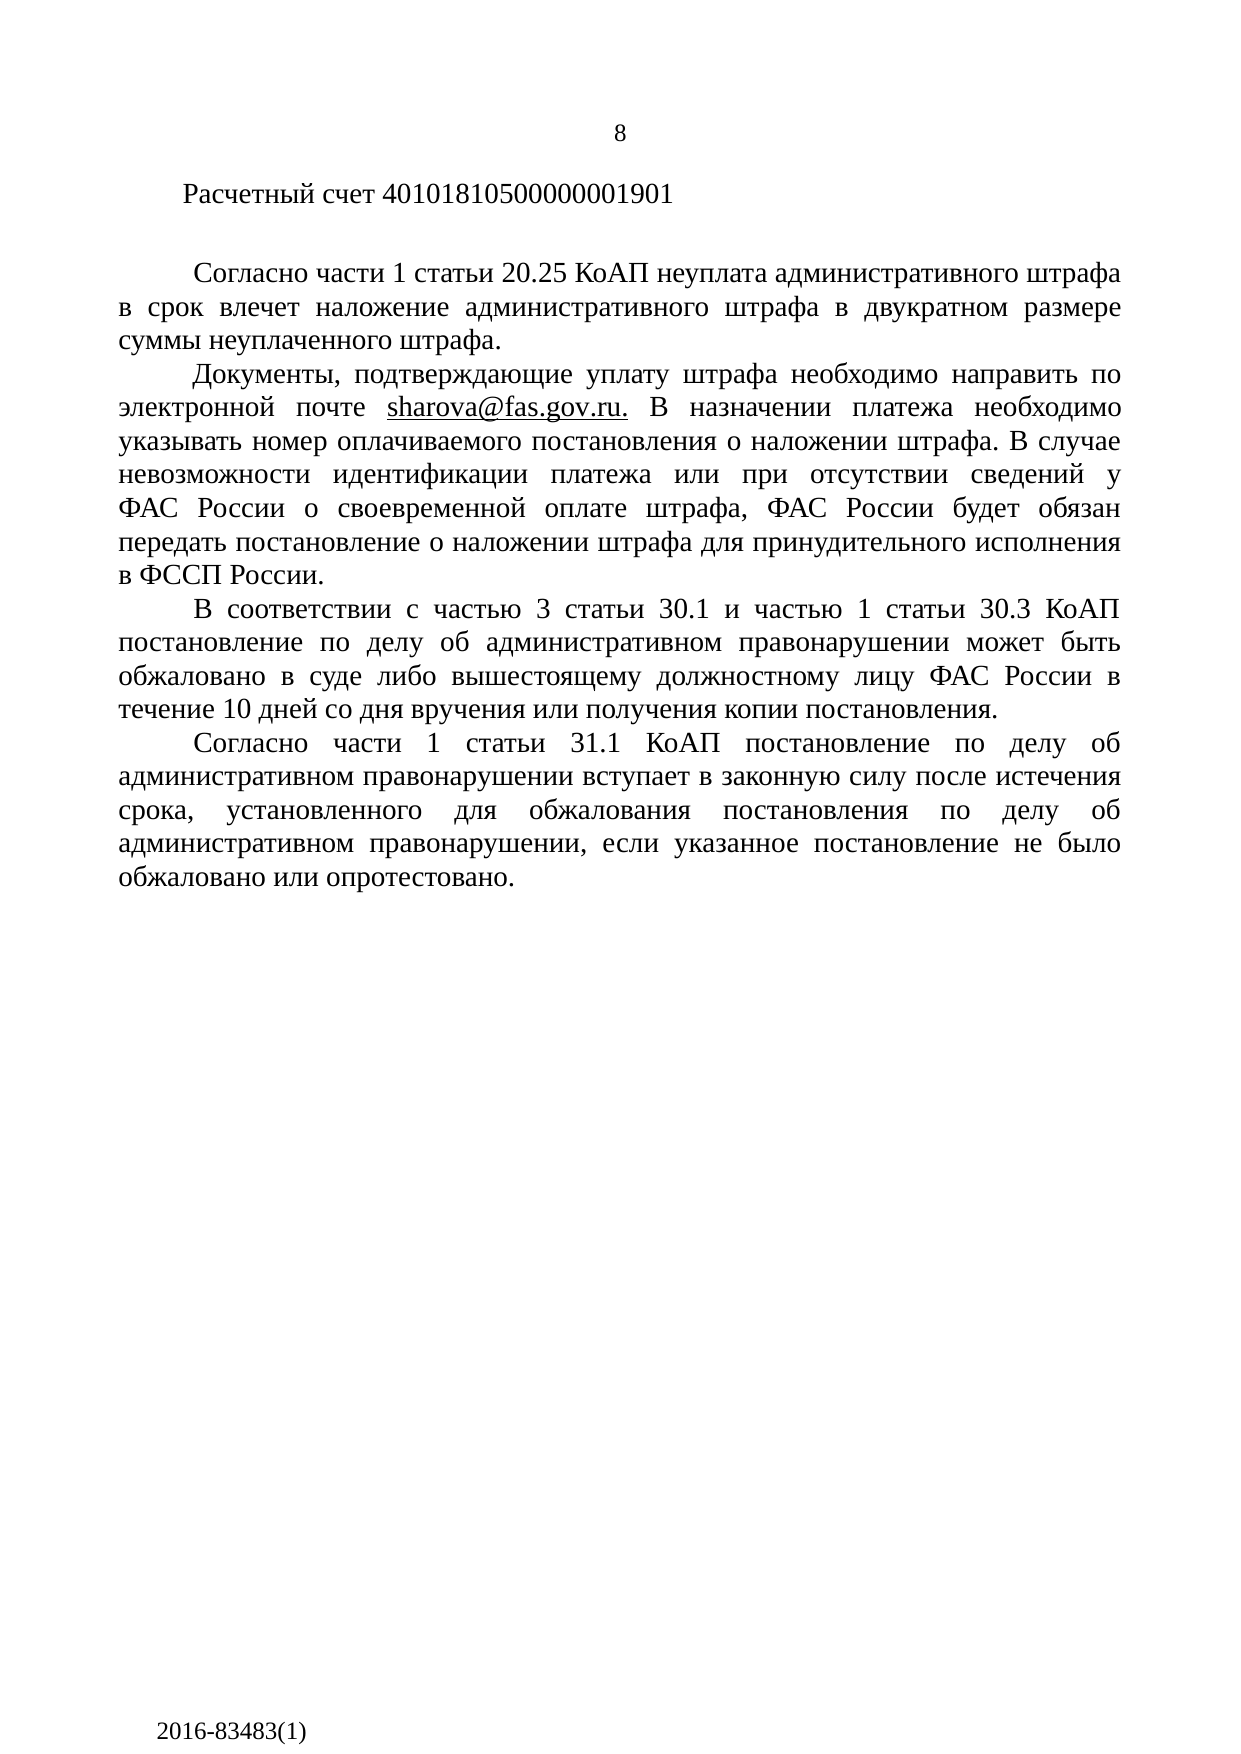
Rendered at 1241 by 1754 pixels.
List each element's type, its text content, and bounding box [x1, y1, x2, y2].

text В соответствии с частью 3 статьи 30.1 и частью 1 статьи 30.3 КоАП постановление по делу об административном правонарушении может быть обжаловано в суде либо вышестоящему должностному лицу ФАС России в течение 10 дней со дня вручения или получения копии постановления. [118, 591, 1122, 725]
text Документы, подтверждающие уплату штрафа необходимо направить по электронной почте sharova@fas.gov.ru. В назначении платежа необходимо указывать номер оплачиваемого постановления о наложении штрафа. В случае невозможности идентификации платежа или при отсутствии сведений у ФАС России о своевременной оплате штрафа, ФАС России будет обязан передать постановление о наложении штрафа для принудительного исполнения в ФССП России. [118, 356, 1122, 591]
text Согласно части 1 статьи 20.25 КоАП неуплата административного штрафа в срок влечет наложение административного штрафа в двукратном размере суммы неуплаченного штрафа. [118, 255, 1122, 356]
text Согласно части 1 статьи 31.1 КоАП постановление по делу об административном правонарушении вступает в законную силу после истечения срока, установленного для обжалования постановления по делу об административном правонарушении, если указанное постановление не было обжаловано или опротестовано. [118, 725, 1122, 893]
text Расчетный счет 40101810500000001901 [118, 176, 1122, 210]
